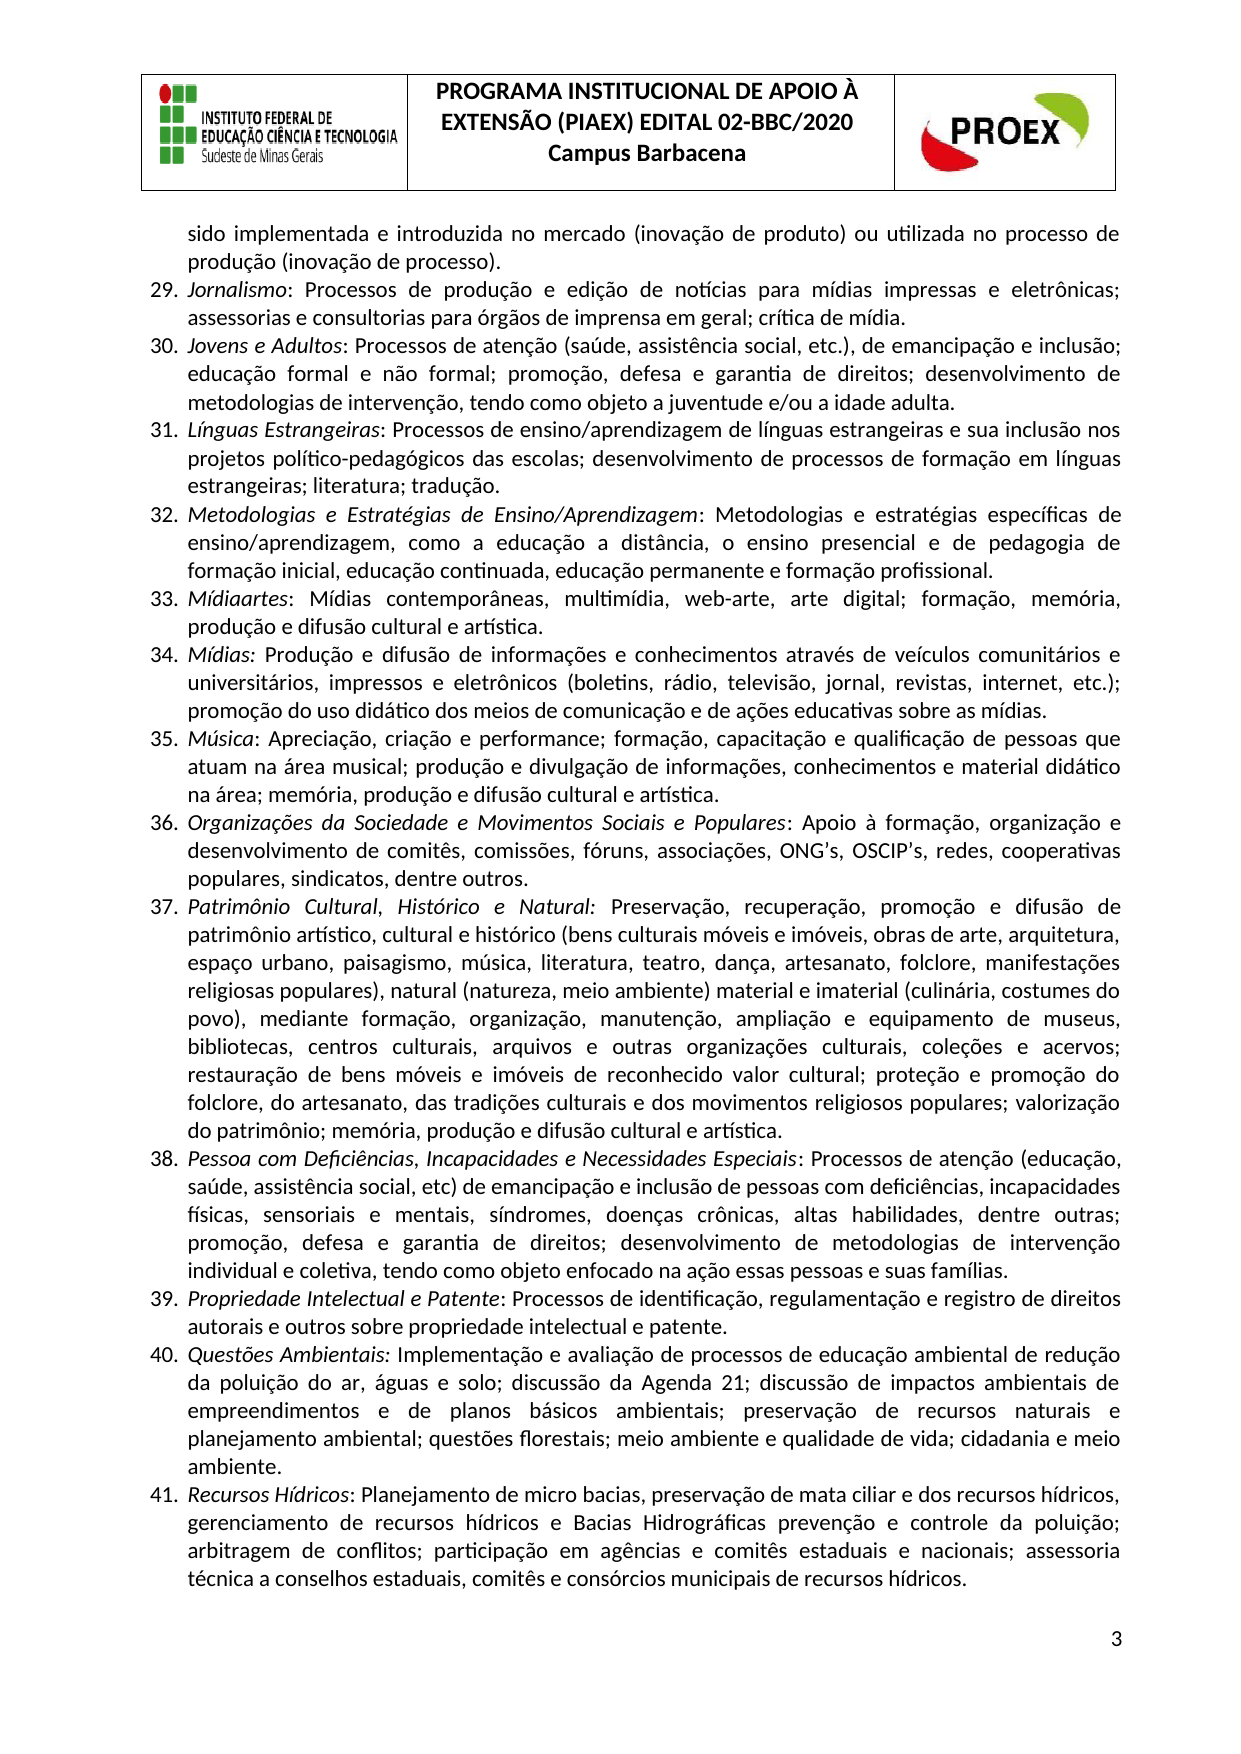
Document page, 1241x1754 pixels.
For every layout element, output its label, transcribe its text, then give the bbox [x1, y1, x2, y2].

list Jovens e Adultos: Processos de atenção (saúde, assistência social, etc.), de emancipação e inclusão; educação formal e não formal; promoção, defesa e garantia de direitos; desenvolvimento de metodologias de intervenção, tendo como objeto a juventude e/ou a idade adulta. [150, 332, 1122, 416]
list Propriedade Intelectual e Patente: Processos de identificação, regulamentação e registro de direitos autorais e outros sobre propriedade intelectual e patente. [150, 1284, 1122, 1340]
list Questões Ambientais: Implementação e avaliação de processos de educação ambiental de redução da poluição do ar, águas e solo; discussão da Agenda 21; discussão de impactos ambientais de empreendimentos e de planos básicos ambientais; preservação de recursos naturais e planejamento ambiental; questões florestais; meio ambiente e qualidade de vida; cidadania e meio ambiente. [150, 1340, 1122, 1480]
list Pessoa com Deficiências, Incapacidades e Necessidades Especiais: Processos de atenção (educação, saúde, assistência social, etc) de emancipação e inclusão de pessoas com deficiências, incapacidades físicas, sensoriais e mentais, síndromes, doenças crônicas, altas habilidades, dentre outras; promoção, defesa e garantia de direitos; desenvolvimento de metodologias de intervenção individual e coletiva, tendo como objeto enfocado na ação essas pessoas e suas famílias. [150, 1144, 1122, 1284]
list Recursos Hídricos: Planejamento de micro bacias, preservação de mata ciliar e dos recursos hídricos, gerenciamento de recursos hídricos e Bacias Hidrográficas prevenção e controle da poluição; arbitragem de conflitos; participação em agências e comitês estaduais e nacionais; assessoria técnica a conselhos estaduais, comitês e consórcios municipais de recursos hídricos. [150, 1480, 1122, 1592]
list Línguas Estrangeiras: Processos de ensino/aprendizagem de línguas estrangeiras e sua inclusão nos projetos político-pedagógicos das escolas; desenvolvimento de processos de formação em línguas estrangeiras; literatura; tradução. [150, 416, 1122, 500]
list Música: Apreciação, criação e performance; formação, capacitação e qualificação de pessoas que atuam na área musical; produção e divulgação de informações, conhecimentos e material didático na área; memória, produção e difusão cultural e artística. [150, 724, 1122, 808]
list Mídias: Produção e difusão de informações e conhecimentos através de veículos comunitários e universitários, impressos e eletrônicos (boletins, rádio, televisão, jornal, revistas, internet, etc.); promoção do uso didático dos meios de comunicação e de ações educativas sobre as mídias. [150, 640, 1122, 724]
list Mídiaartes: Mídias contemporâneas, multimídia, web-arte, arte digital; formação, memória, produção e difusão cultural e artística. [150, 584, 1122, 640]
list Jornalismo: Processos de produção e edição de notícias para mídias impressas e eletrônicas; assessorias e consultorias para órgãos de imprensa em geral; crítica de mídia. [150, 276, 1122, 332]
list Metodologias e Estratégias de Ensino/Aprendizagem: Metodologias e estratégias específicas de ensino/aprendizagem, como a educação a distância, o ensino presencial e de pedagogia de formação inicial, educação continuada, educação permanente e formação profissional. [150, 500, 1122, 584]
list Organizações da Sociedade e Movimentos Sociais e Populares: Apoio à formação, organização e desenvolvimento de comitês, comissões, fóruns, associações, ONG’s, OSCIP’s, redes, cooperativas populares, sindicatos, dentre outros. [150, 808, 1122, 892]
list Patrimônio Cultural, Histórico e Natural: Preservação, recuperação, promoção e difusão de patrimônio artístico, cultural e histórico (bens culturais móveis e imóveis, obras de arte, arquitetura, espaço urbano, paisagismo, música, literatura, teatro, dança, artesanato, folclore, manifestações religiosas populares), natural (natureza, meio ambiente) material e imaterial (culinária, costumes do povo), mediante formação, organização, manutenção, ampliação e equipamento de museus, bibliotecas, centros culturais, arquivos e outras organizações culturais, coleções e acervos; restauração de bens móveis e imóveis de reconhecido valor cultural; proteção e promoção do folclore, do artesanato, das tradições culturais e dos movimentos religiosos populares; valorização do patrimônio; memória, produção e difusão cultural e artística. [150, 892, 1122, 1144]
list sido implementada e introduzida no mercado (inovação de produto) ou utilizada no processo de produção (inovação de processo). [150, 219, 1122, 276]
